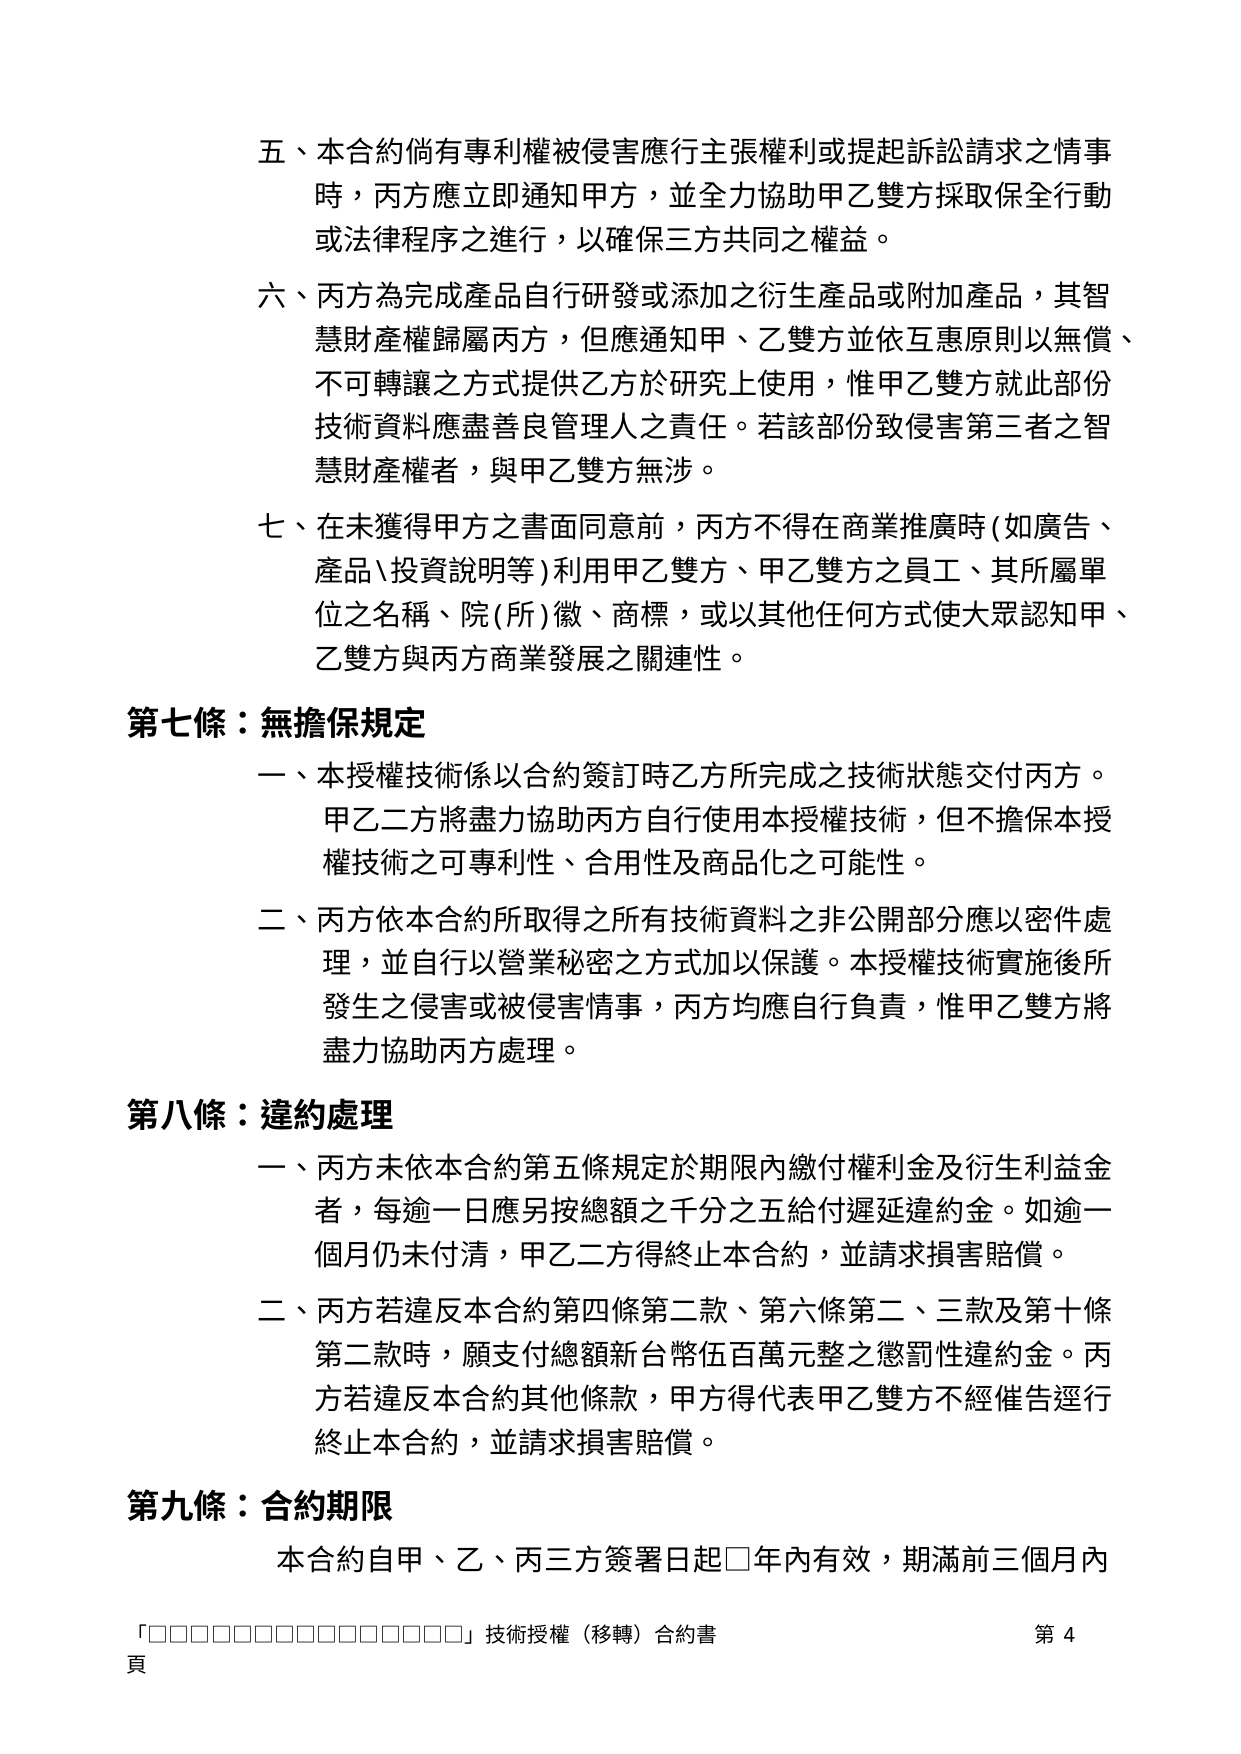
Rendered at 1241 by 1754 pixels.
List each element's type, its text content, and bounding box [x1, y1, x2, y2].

text 七、在未獲得甲方之書面同意前，丙方不得在商業推廣時(如廣告、產品\投資說明等)利用甲乙雙方、甲乙雙方之員工、其所屬單位之名稱、院(所)徽、商標，或以其他任何方式使大眾認知甲、乙雙方與丙方商業發展之關連性。 [257, 503, 1113, 678]
text 一、本授權技術係以合約簽訂時乙方所完成之技術狀態交付丙方。甲乙二方將盡力協助丙方自行使用本授權技術，但不擔保本授權技術之可專利性、合用性及商品化之可能性。 [258, 751, 1113, 882]
text 第九條：合約期限 [126, 1480, 1113, 1528]
text 六、丙方為完成產品自行研發或添加之衍生產品或附加產品，其智慧財產權歸屬丙方，但應通知甲、乙雙方並依互惠原則以無償、不可轉讓之方式提供乙方於研究上使用，惟甲乙雙方就此部份技術資料應盡善良管理人之責任。若該部份致侵害第三者之智慧財產權者，與甲乙雙方無涉。 [257, 271, 1113, 490]
text 五、本合約倘有專利權被侵害應行主張權利或提起訴訟請求之情事時，丙方應立即通知甲方，並全力協助甲乙雙方採取保全行動或法律程序之進行，以確保三方共同之權益。 [257, 128, 1113, 259]
text 一、丙方未依本合約第五條規定於期限內繳付權利金及衍生利益金者，每逾一日應另按總額之千分之五給付遲延違約金。如逾一個月仍未付清，甲乙二方得終止本合約，並請求損害賠償。 [257, 1143, 1113, 1274]
text 二、丙方若違反本合約第四條第二款、第六條第二、三款及第十條第二款時，願支付總額新台幣伍百萬元整之懲罰性違約金。丙方若違反本合約其他條款，甲方得代表甲乙雙方不經催告逕行終止本合約，並請求損害賠償。 [257, 1287, 1113, 1462]
text 二、丙方依本合約所取得之所有技術資料之非公開部分應以密件處理，並自行以營業秘密之方式加以保護。本授權技術實施後所發生之侵害或被侵害情事，丙方均應自行負責，惟甲乙雙方將盡力協助丙方處理。 [258, 894, 1113, 1069]
text 第七條：無擔保規定 [126, 696, 1113, 744]
text 第八條：違約處理 [126, 1088, 1113, 1137]
text 本合約自甲、乙、丙三方簽署日起□年內有效，期滿前三個月內 [276, 1535, 1113, 1578]
